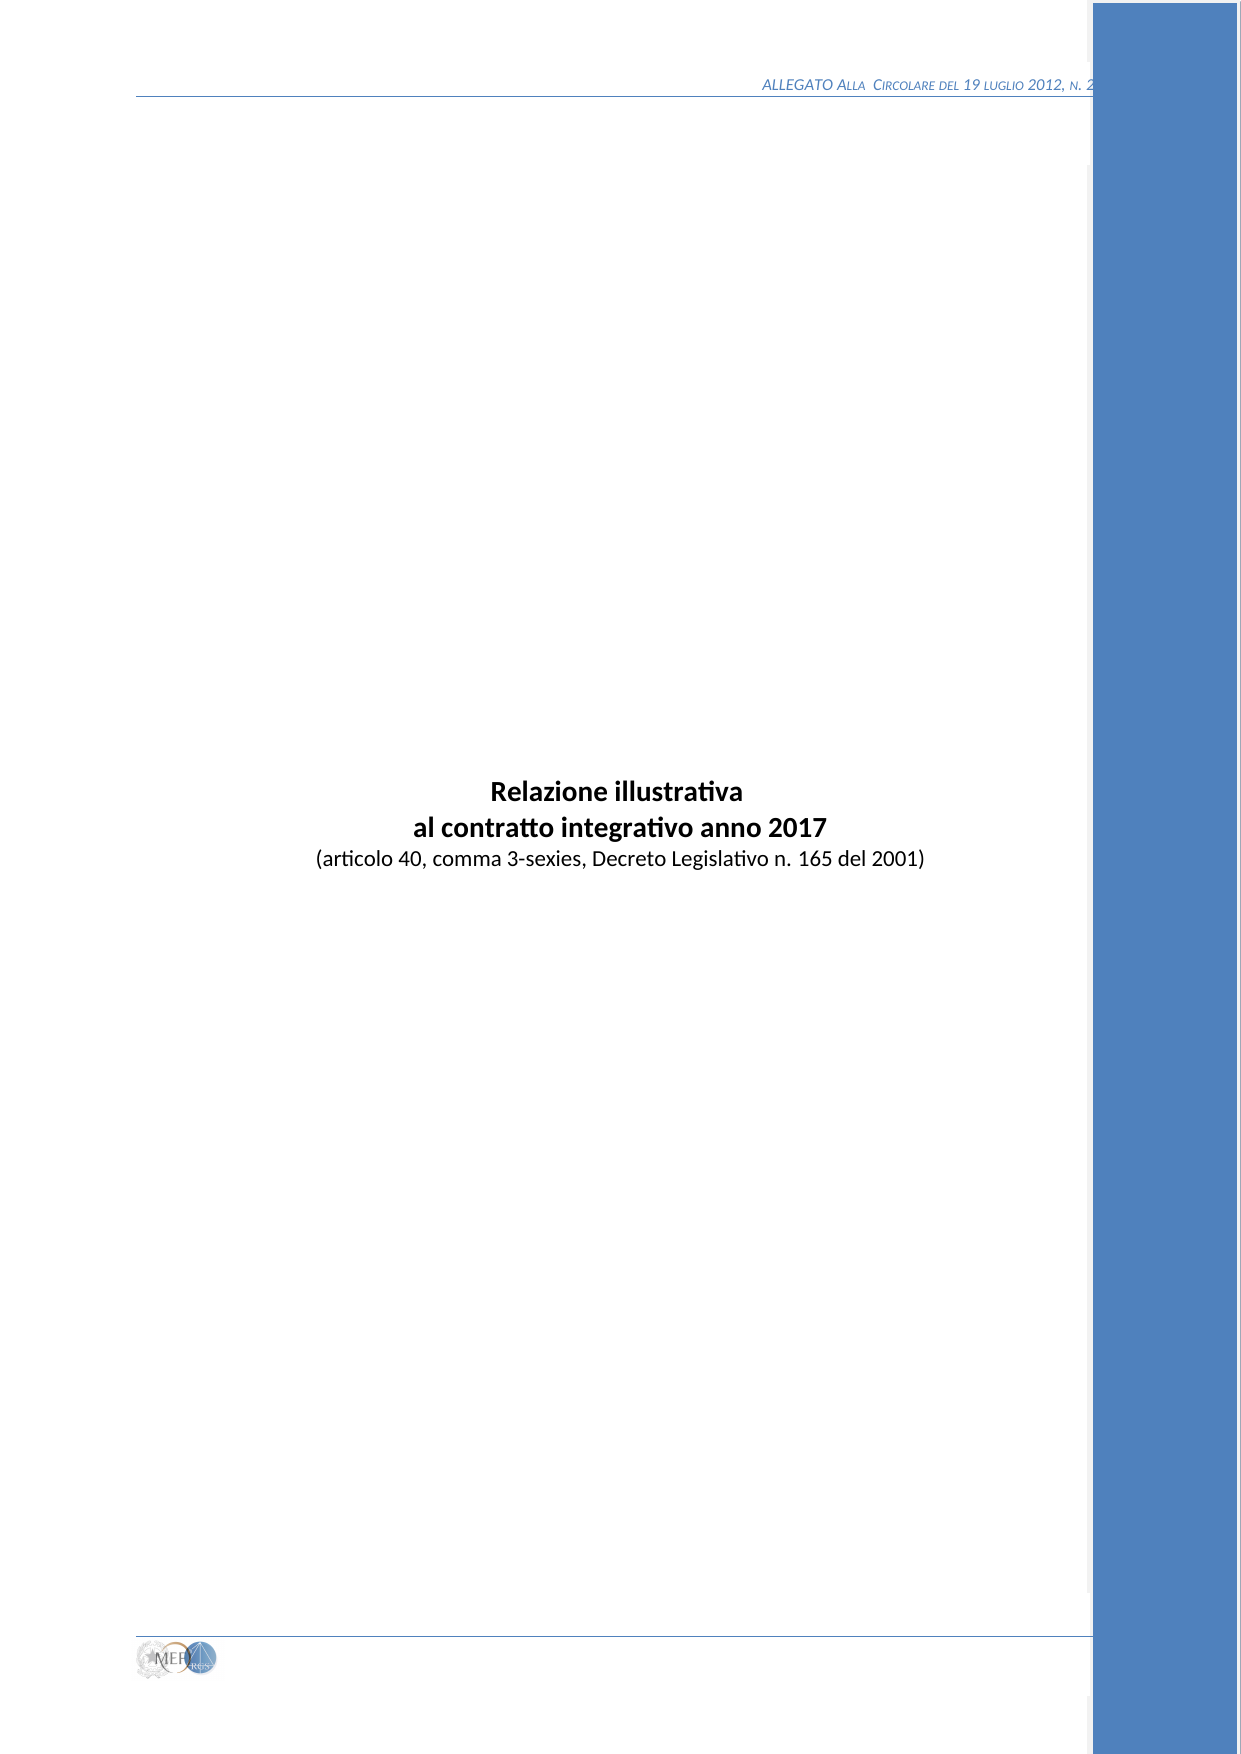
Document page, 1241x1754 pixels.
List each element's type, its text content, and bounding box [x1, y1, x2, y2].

text Relazione illustrativa al contratto integrativo anno 2017 (articolo 40, comma 3-sexies, Decreto Legislativo n. 165 del 2001) [136, 773, 1087, 873]
